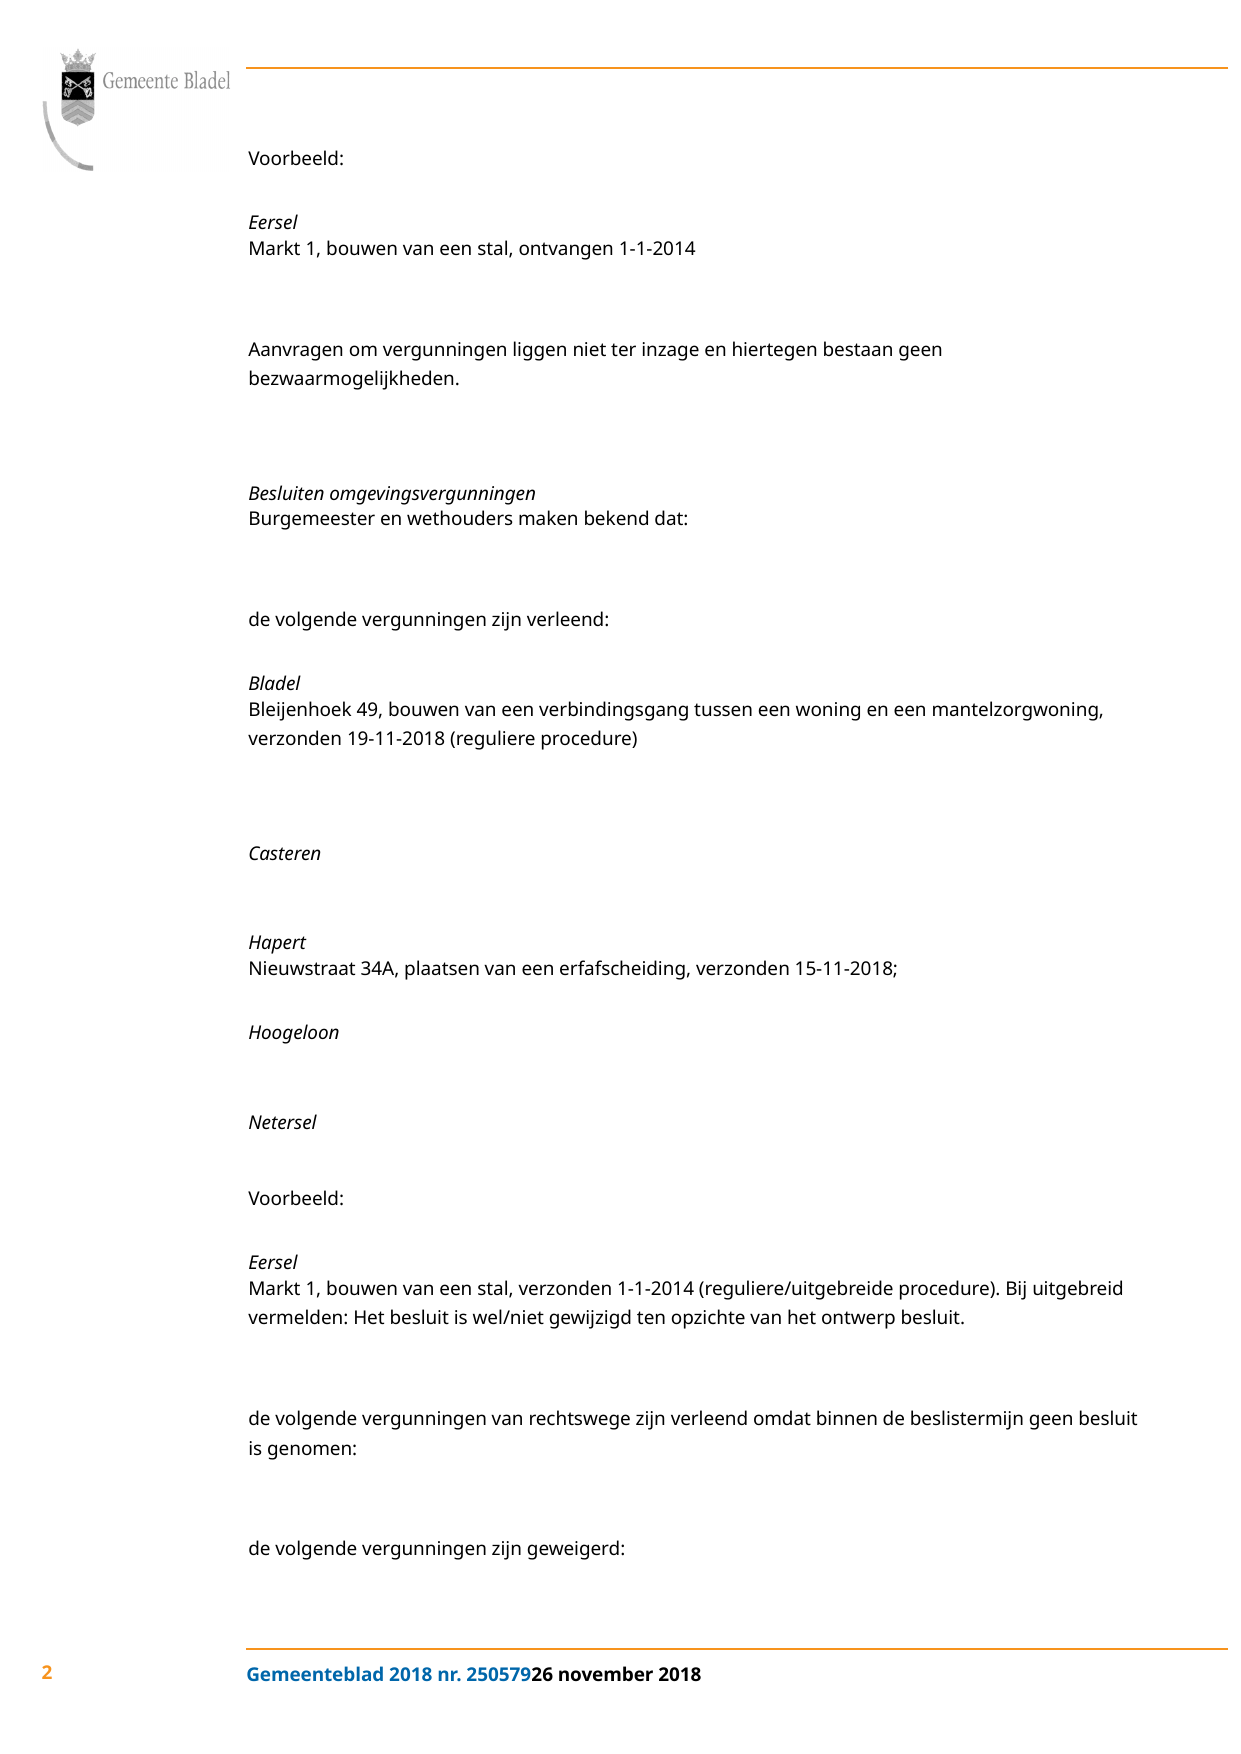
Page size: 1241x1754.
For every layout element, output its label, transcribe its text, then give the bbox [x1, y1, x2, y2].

text de volgende vergunningen zijn geweigerd: [248, 1536, 1152, 1561]
text Besluiten omgevingsvergunningen [248, 480, 1152, 505]
text Voorbeeld: [248, 145, 1152, 171]
text Aanvragen om vergunningen liggen niet ter inzage en hiertegen bestaan geen bezwaarmogelijkheden. [248, 336, 1152, 391]
text de volgende vergunningen zijn verleend: [248, 606, 1152, 632]
text de volgende vergunningen van rechtswege zijn verleend omdat binnen de beslistermijn geen besluit is genomen: [248, 1405, 1152, 1461]
text Bladel [248, 670, 1152, 696]
text Netersel [248, 1109, 1152, 1135]
picture [41, 47, 231, 172]
text Hapert [248, 929, 1152, 955]
text Hoogeloon [248, 1019, 1152, 1045]
text Nieuwstraat 34A, plaatsen van een erfafscheiding, verzonden 15-11-2018; [248, 955, 1152, 981]
text Burgemeester en wethouders maken bekend dat: [248, 505, 1152, 531]
text Eersel [248, 1249, 1152, 1275]
text Voorbeeld: [248, 1185, 1152, 1211]
text Eersel [248, 209, 1152, 235]
text Casteren [248, 840, 1152, 866]
text Markt 1, bouwen van een stal, ontvangen 1-1-2014 [248, 235, 1152, 261]
text Markt 1, bouwen van een stal, verzonden 1-1-2014 (reguliere/uitgebreide procedure). Bij uitgebreid vermelden: Het besluit is wel/niet gewijzigd ten opzichte van het ontwerp besluit. [248, 1275, 1152, 1330]
text Bleijenhoek 49, bouwen van een verbindingsgang tussen een woning en een mantelzorgwoning, verzonden 19-11-2018 (reguliere procedure) [248, 696, 1152, 751]
